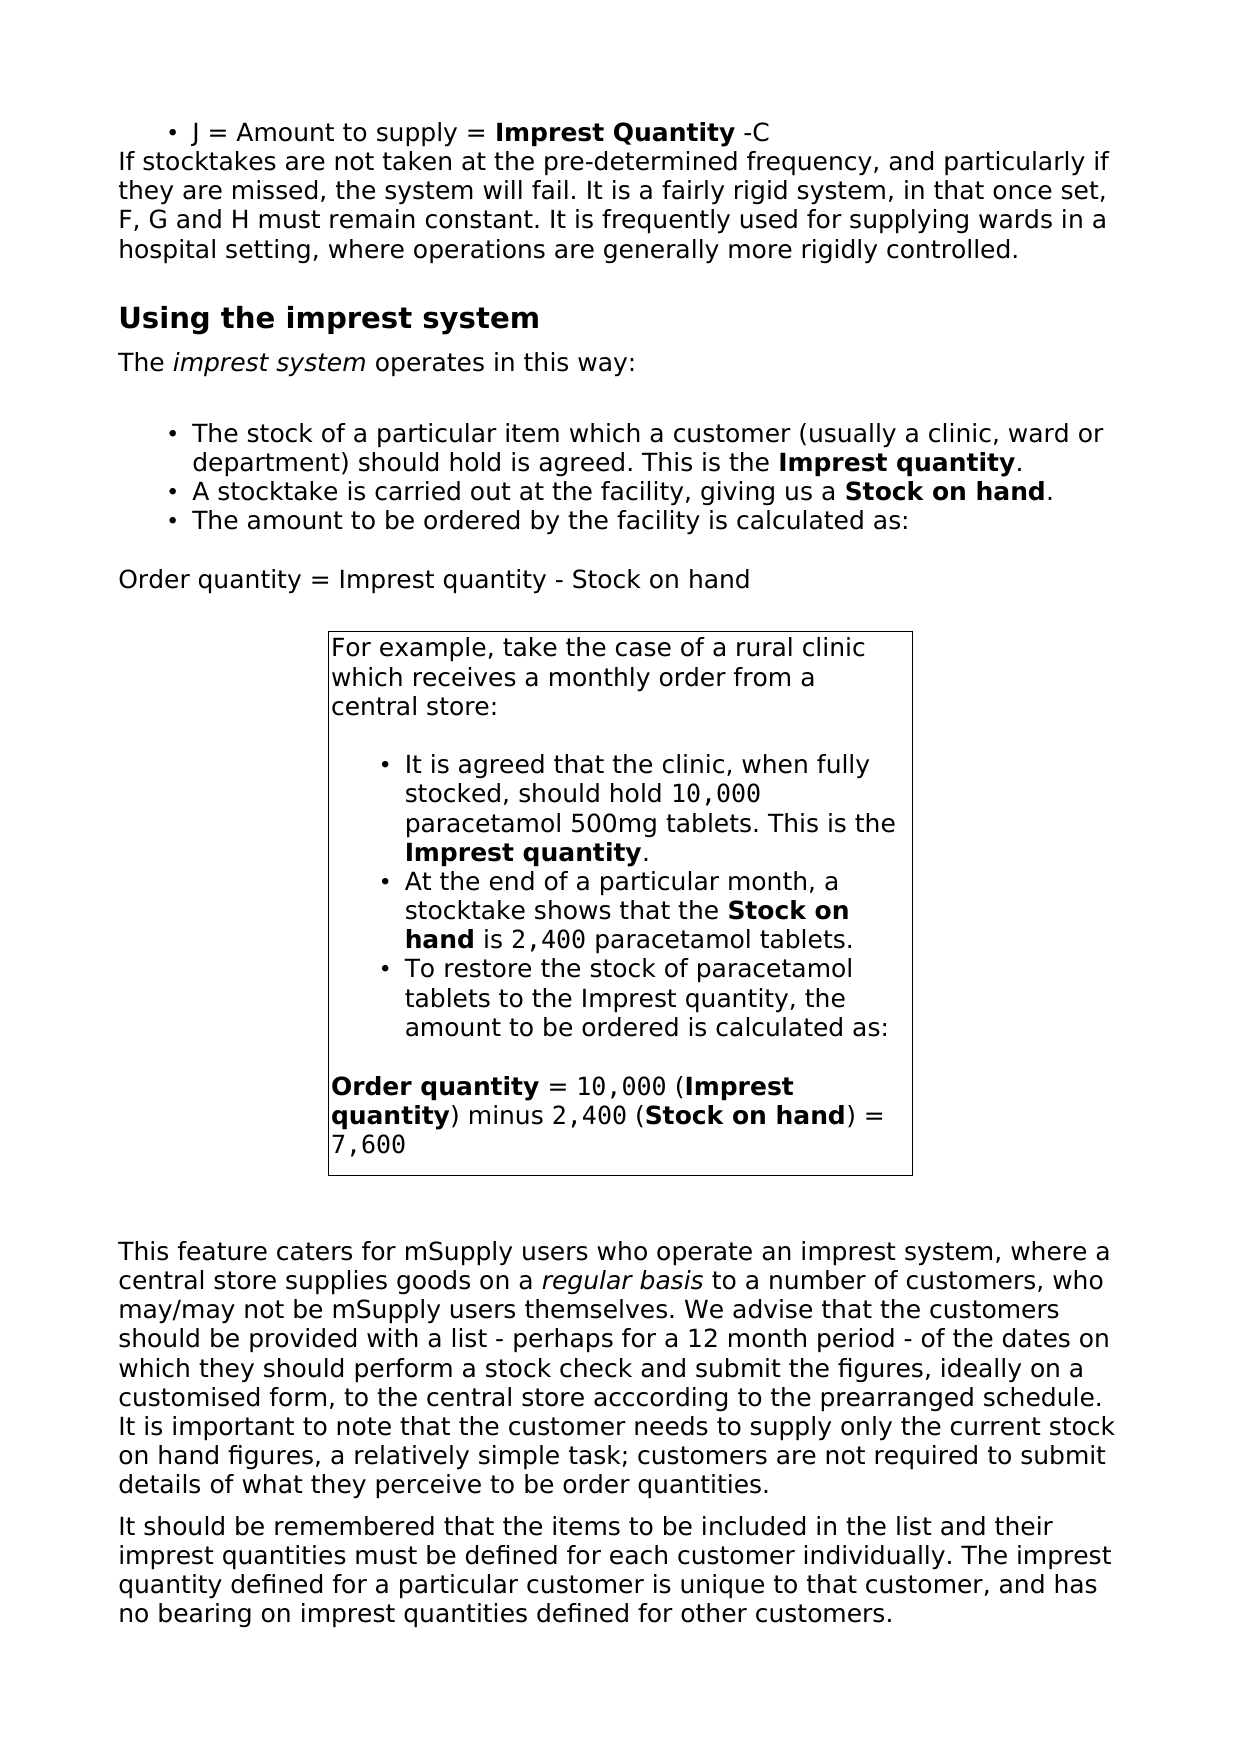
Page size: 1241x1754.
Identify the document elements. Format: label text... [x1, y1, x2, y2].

text If stocktakes are not taken at the pre-determined frequency, and particularly if they are missed, the system will fail. It is a fairly rigid system, in that once set, F, G and H must remain constant. It is frequently used for supplying wards in a hospital setting, where operations are generally more rigidly controlled. [118, 147, 1122, 264]
text Order quantity = Imprest quantity - Stock on hand [118, 565, 1122, 594]
list The amount to be ordered by the facility is calculated as: [177, 507, 1122, 536]
list The stock of a particular item which a customer (usually a clinic, ward or department) should hold is agreed. This is the Imprest quantity. [177, 419, 1122, 477]
text The imprest system operates in this way: [118, 348, 1122, 377]
text It should be remembered that the items to be included in the list and their imprest quantities must be defined for each customer individually. The imprest quantity defined for a particular customer is unique to that customer, and has no bearing on imprest quantities defined for other customers. [118, 1512, 1122, 1629]
list A stocktake is carried out at the facility, giving us a Stock on hand. [177, 477, 1122, 507]
subtitle Using the imprest system [118, 301, 1122, 335]
text This feature caters for mSupply users who operate an imprest system, where a central store supplies goods on a regular basis to a number of customers, who may/may not be mSupply users themselves. We advise that the customers should be provided with a list - perhaps for a 12 month period - of the dates on which they should perform a stock check and submit the figures, ideally on a customised form, to the central store acccording to the prearranged schedule. It is important to note that the customer needs to supply only the current stock on hand figures, a relatively simple task; customers are not required to submit details of what they perceive to be order quantities. [118, 1237, 1122, 1499]
list J = Amount to supply = Imprest Quantity -C [177, 118, 1122, 147]
table_header For example, take the case of a rural clinic which receives a monthly order from a central store: It is agreed that the clinic, when fully stocked, should hold 10,000 paracetamol 500mg tablets. This is the Imprest quantity. At the end of a particular month, a stocktake shows that the Stock on hand is 2,400 paracetamol tablets. To restore the stock of paracetamol tablets to the Imprest quantity, the amount to be ordered is calculated as: Order quantity = 10,000 (Imprest quantity) minus 2,400 (Stock on hand) = 7,600 [329, 632, 912, 1174]
